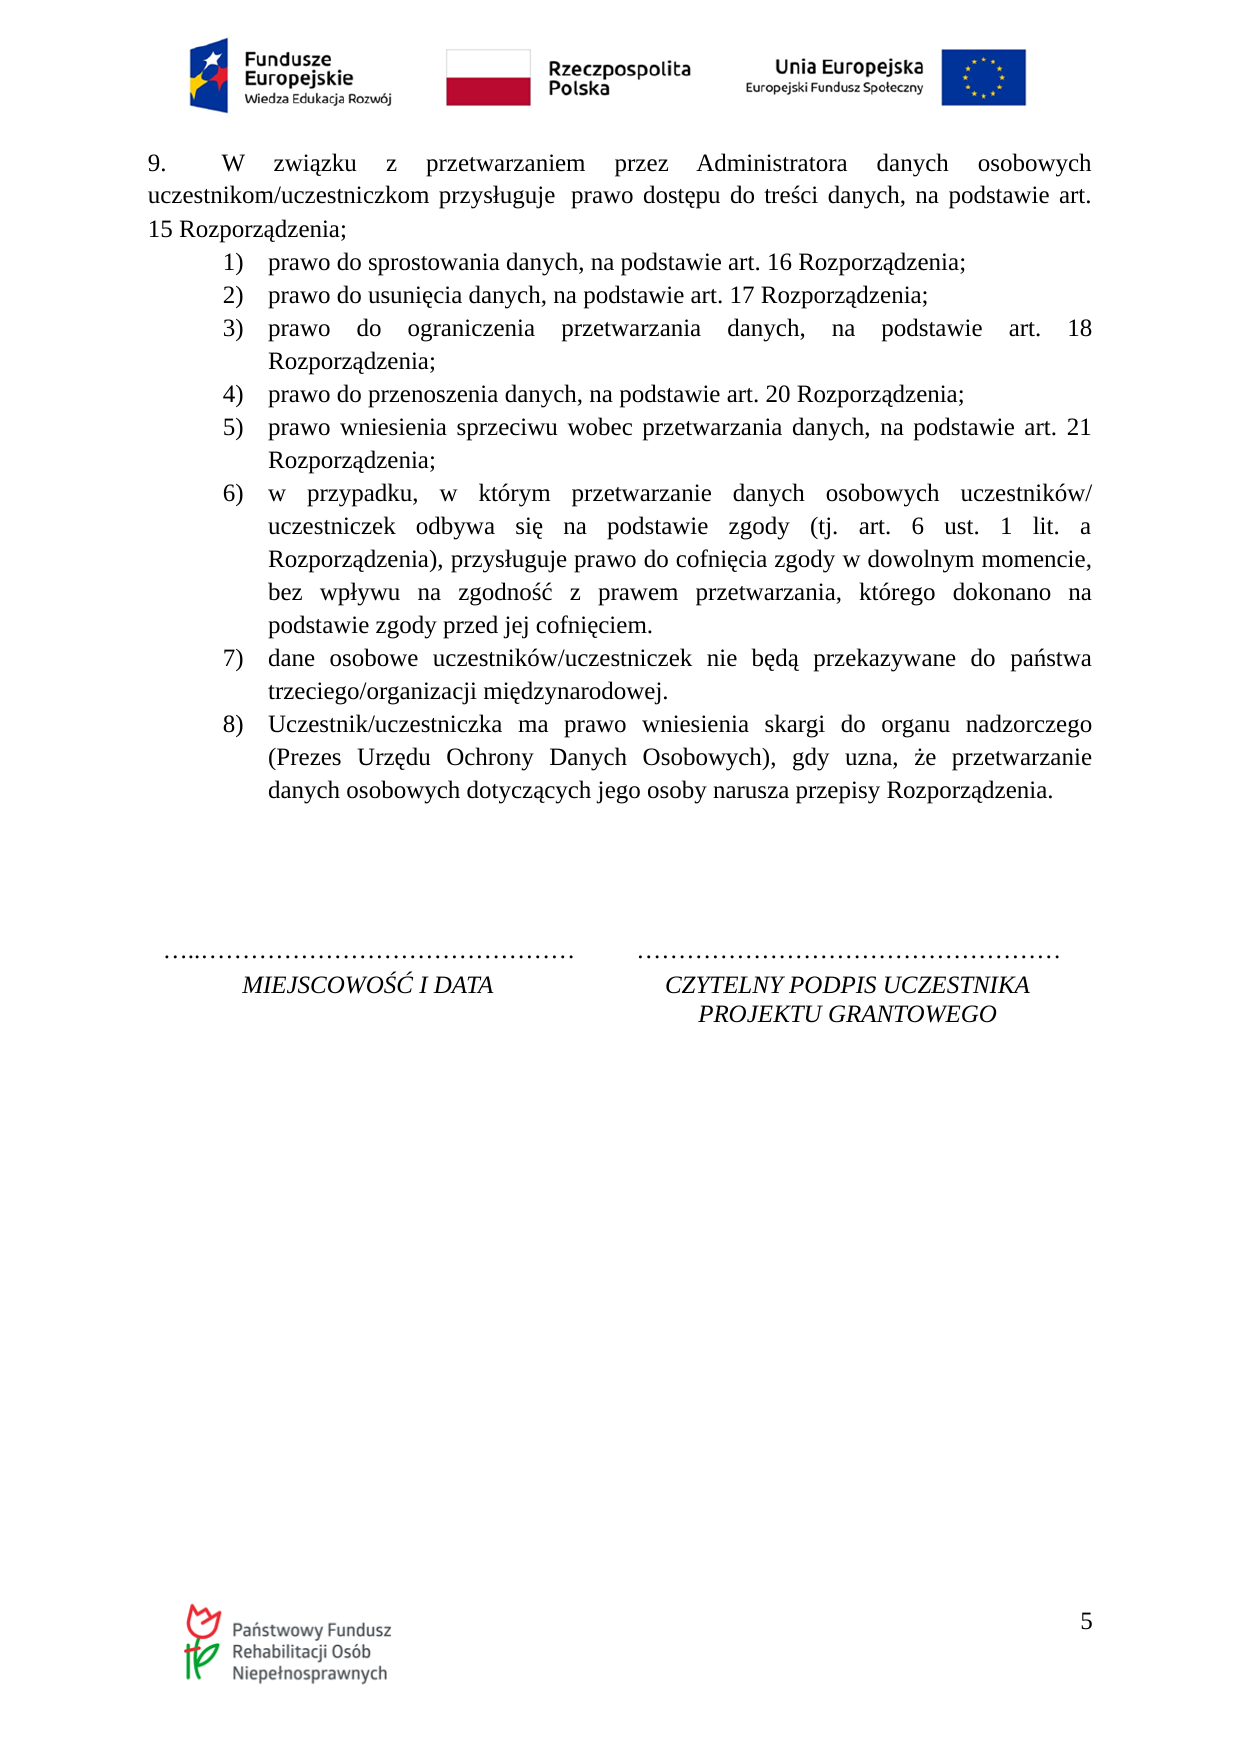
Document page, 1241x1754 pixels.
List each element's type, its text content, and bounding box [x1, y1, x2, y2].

list W związku z przetwarzaniem przez Administratora danych osobowych uczestnikom/uczestniczkom przysługuje prawo dostępu do treści danych, na podstawie art. 15 Rozporządzenia; [148, 148, 1093, 242]
table_cell MIEJSCOWOŚĆ I DATA [148, 970, 590, 1034]
list prawo wniesienia sprzeciwu wobec przetwarzania danych, na podstawie art. 21 Rozporządzenia; [223, 412, 1093, 473]
table_cell CZYTELNY PODPIS UCZESTNIKA PROJEKTU GRANTOWEGO [590, 970, 1107, 1034]
list dane osobowe uczestników/uczestniczek nie będą przekazywane do państwa trzeciego/organizacji międzynarodowej. [223, 643, 1093, 705]
table_header …..……………………………………… [148, 935, 590, 970]
list prawo do sprostowania danych, na podstawie art. 16 Rozporządzenia; [223, 247, 1093, 275]
list prawo do ograniczenia przetwarzania danych, na podstawie art. 18 Rozporządzenia; [223, 313, 1093, 374]
list w przypadku, w którym przetwarzanie danych osobowych uczestników/ uczestniczek odbywa się na podstawie zgody (tj. art. 6 ust. 1 lit. a Rozporządzenia), przysługuje prawo do cofnięcia zgody w dowolnym momencie, bez wpływu na zgodność z prawem przetwarzania, którego dokonano na podstawie zgody przed jej cofnięciem. [223, 478, 1093, 639]
list prawo do usunięcia danych, na podstawie art. 17 Rozporządzenia; [223, 280, 1093, 308]
list Uczestnik/uczestniczka ma prawo wniesienia skargi do organu nadzorczego (Prezes Urzędu Ochrony Danych Osobowych), gdy uzna, że przetwarzanie danych osobowych dotyczących jego osoby narusza przepisy Rozporządzenia. [223, 709, 1093, 804]
list prawo do przenoszenia danych, na podstawie art. 20 Rozporządzenia; [223, 379, 1093, 407]
table_header …………………………………………… [590, 935, 1107, 970]
